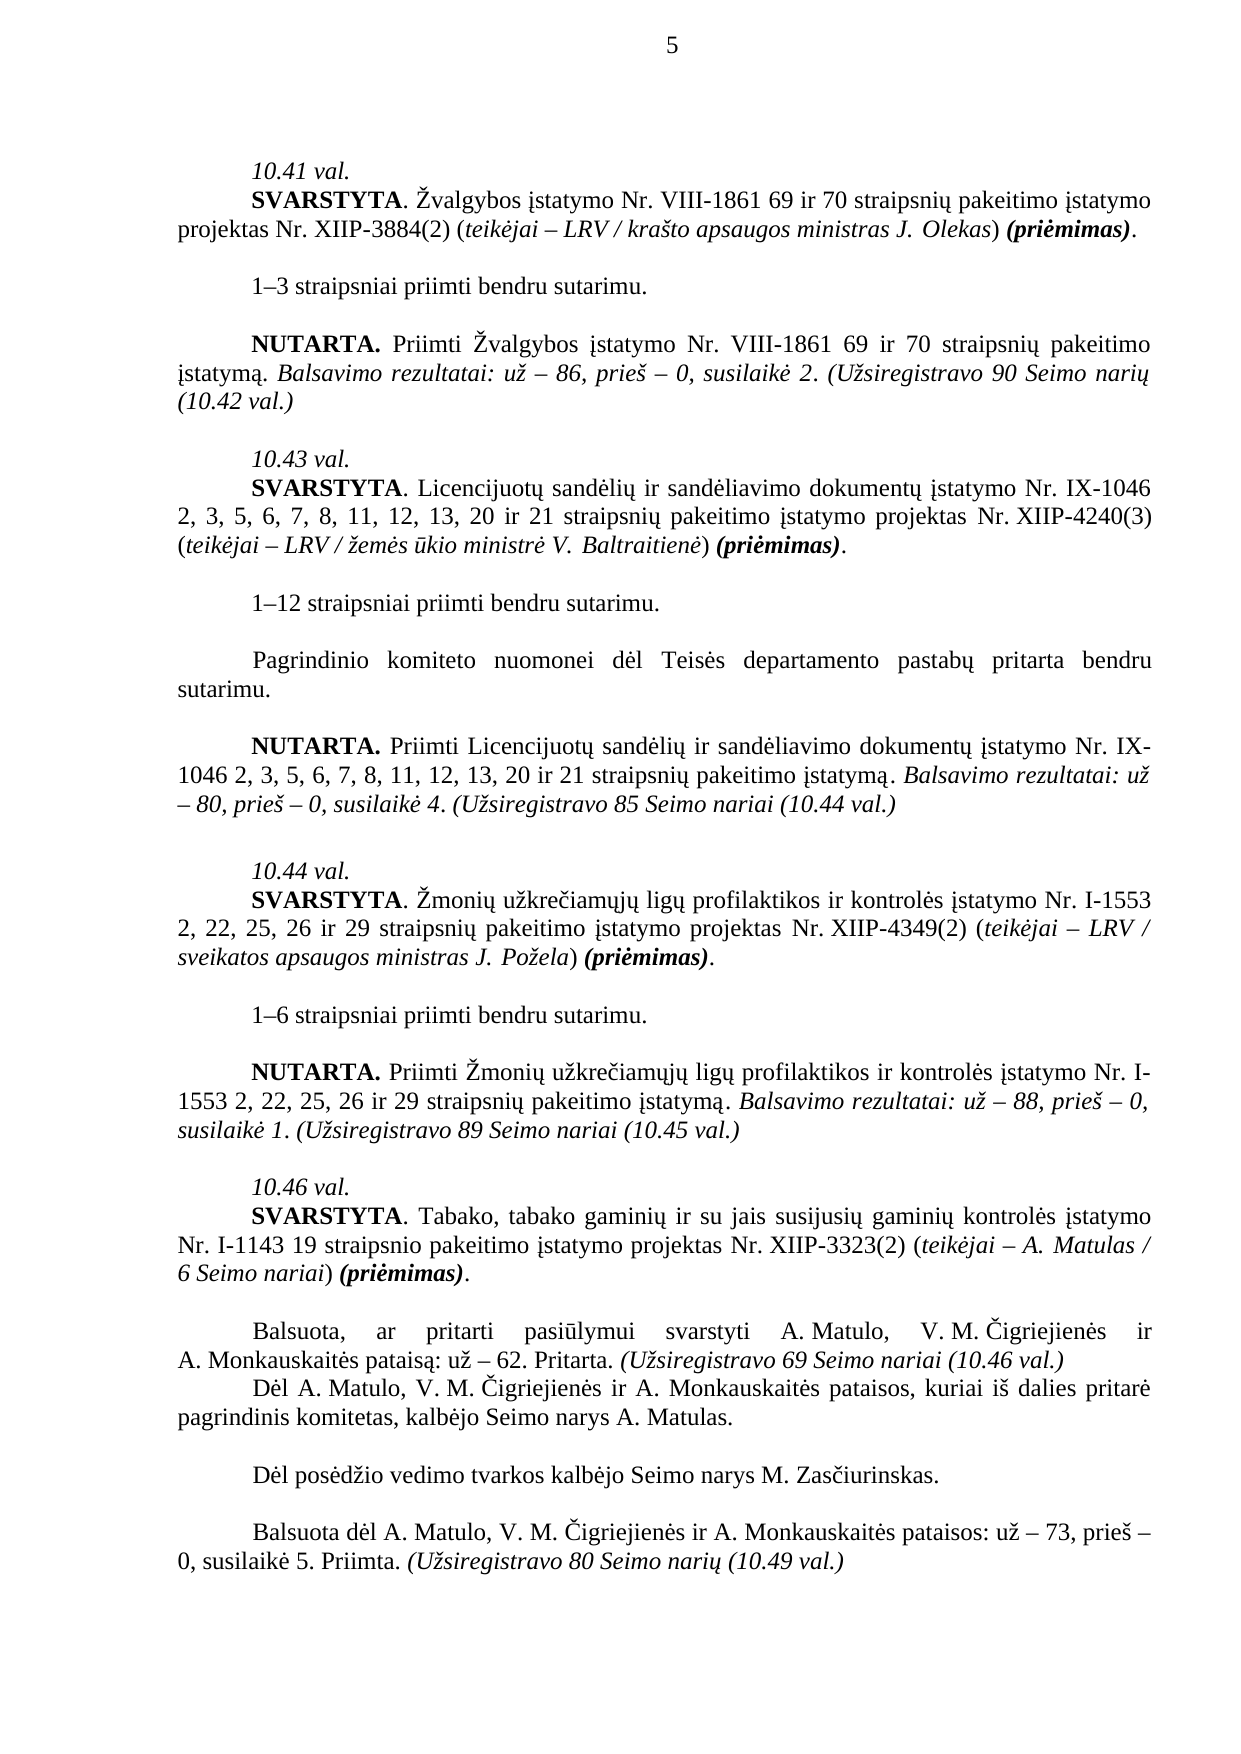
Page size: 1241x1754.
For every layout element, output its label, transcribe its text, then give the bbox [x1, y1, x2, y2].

text SVARSTYTA. Licencijuotų sandėlių ir sandėliavimo dokumentų įstatymo Nr. IX-1046 2, 3, 5, 6, 7, 8, 11, 12, 13, 20 ir 21 straipsnių pakeitimo įstatymo projektas Nr. XIIP-4240(3) (teikėjai – LRV / žemės ūkio ministrė V. Baltraitienė) (priėmimas). [177, 473, 1152, 559]
text NUTARTA. Priimti Žvalgybos įstatymo Nr. VIII-1861 69 ir 70 straipsnių pakeitimo įstatymą. Balsavimo rezultatai: už – 86, prieš – 0, susilaikė 2. (Užsiregistravo 90 Seimo narių (10.42 val.) [177, 329, 1152, 415]
text 10.41 val. [177, 156, 1152, 185]
text Balsuota dėl A. Matulo, V. M. Čigriejienės ir A. Monkauskaitės pataisos: už – 73, prieš – 0, susilaikė 5. Priimta. (Užsiregistravo 80 Seimo narių (10.49 val.) [177, 1517, 1152, 1575]
text 1–12 straipsniai priimti bendru sutarimu. [177, 588, 1152, 616]
text SVARSTYTA. Žmonių užkrečiamųjų ligų profilaktikos ir kontrolės įstatymo Nr. I-1553 2, 22, 25, 26 ir 29 straipsnių pakeitimo įstatymo projektas Nr. XIIP-4349(2) (teikėjai – LRV / sveikatos apsaugos ministras J. Požela) (priėmimas). [177, 885, 1152, 971]
text 10.44 val. [177, 856, 1152, 885]
text SVARSTYTA. Žvalgybos įstatymo Nr. VIII-1861 69 ir 70 straipsnių pakeitimo įstatymo projektas Nr. XIIP-3884(2) (teikėjai – LRV / krašto apsaugos ministras J. Olekas) (priėmimas). [177, 185, 1152, 243]
text Dėl posėdžio vedimo tvarkos kalbėjo Seimo narys M. Zasčiurinskas. [177, 1460, 1152, 1488]
text Pagrindinio komiteto nuomonei dėl Teisės departamento pastabų pritarta bendru sutarimu. [177, 645, 1152, 703]
text 10.43 val. [177, 444, 1152, 473]
text 1–6 straipsniai priimti bendru sutarimu. [177, 1000, 1152, 1028]
text 10.46 val. [177, 1172, 1152, 1201]
text Balsuota, ar pritarti pasiūlymui svarstyti A. Matulo, V. M. Čigriejienės ir A. Monkauskaitės pataisą: už – 62. Pritarta. (Užsiregistravo 69 Seimo nariai (10.46 val.) [177, 1316, 1152, 1373]
text NUTARTA. Priimti Licencijuotų sandėlių ir sandėliavimo dokumentų įstatymo Nr. IX-1046 2, 3, 5, 6, 7, 8, 11, 12, 13, 20 ir 21 straipsnių pakeitimo įstatymą. Balsavimo rezultatai: už – 80, prieš – 0, susilaikė 4. (Užsiregistravo 85 Seimo nariai (10.44 val.) [177, 731, 1152, 818]
text Dėl A. Matulo, V. M. Čigriejienės ir A. Monkauskaitės pataisos, kuriai iš dalies pritarė pagrindinis komitetas, kalbėjo Seimo narys A. Matulas. [177, 1373, 1152, 1431]
text 1–3 straipsniai priimti bendru sutarimu. [177, 271, 1152, 300]
text NUTARTA. Priimti Žmonių užkrečiamųjų ligų profilaktikos ir kontrolės įstatymo Nr. I-1553 2, 22, 25, 26 ir 29 straipsnių pakeitimo įstatymą. Balsavimo rezultatai: už – 88, prieš – 0, susilaikė 1. (Užsiregistravo 89 Seimo nariai (10.45 val.) [177, 1057, 1152, 1143]
text SVARSTYTA. Tabako, tabako gaminių ir su jais susijusių gaminių kontrolės įstatymo Nr. I-1143 19 straipsnio pakeitimo įstatymo projektas Nr. XIIP-3323(2) (teikėjai – A. Matulas / 6 Seimo nariai) (priėmimas). [177, 1201, 1152, 1287]
